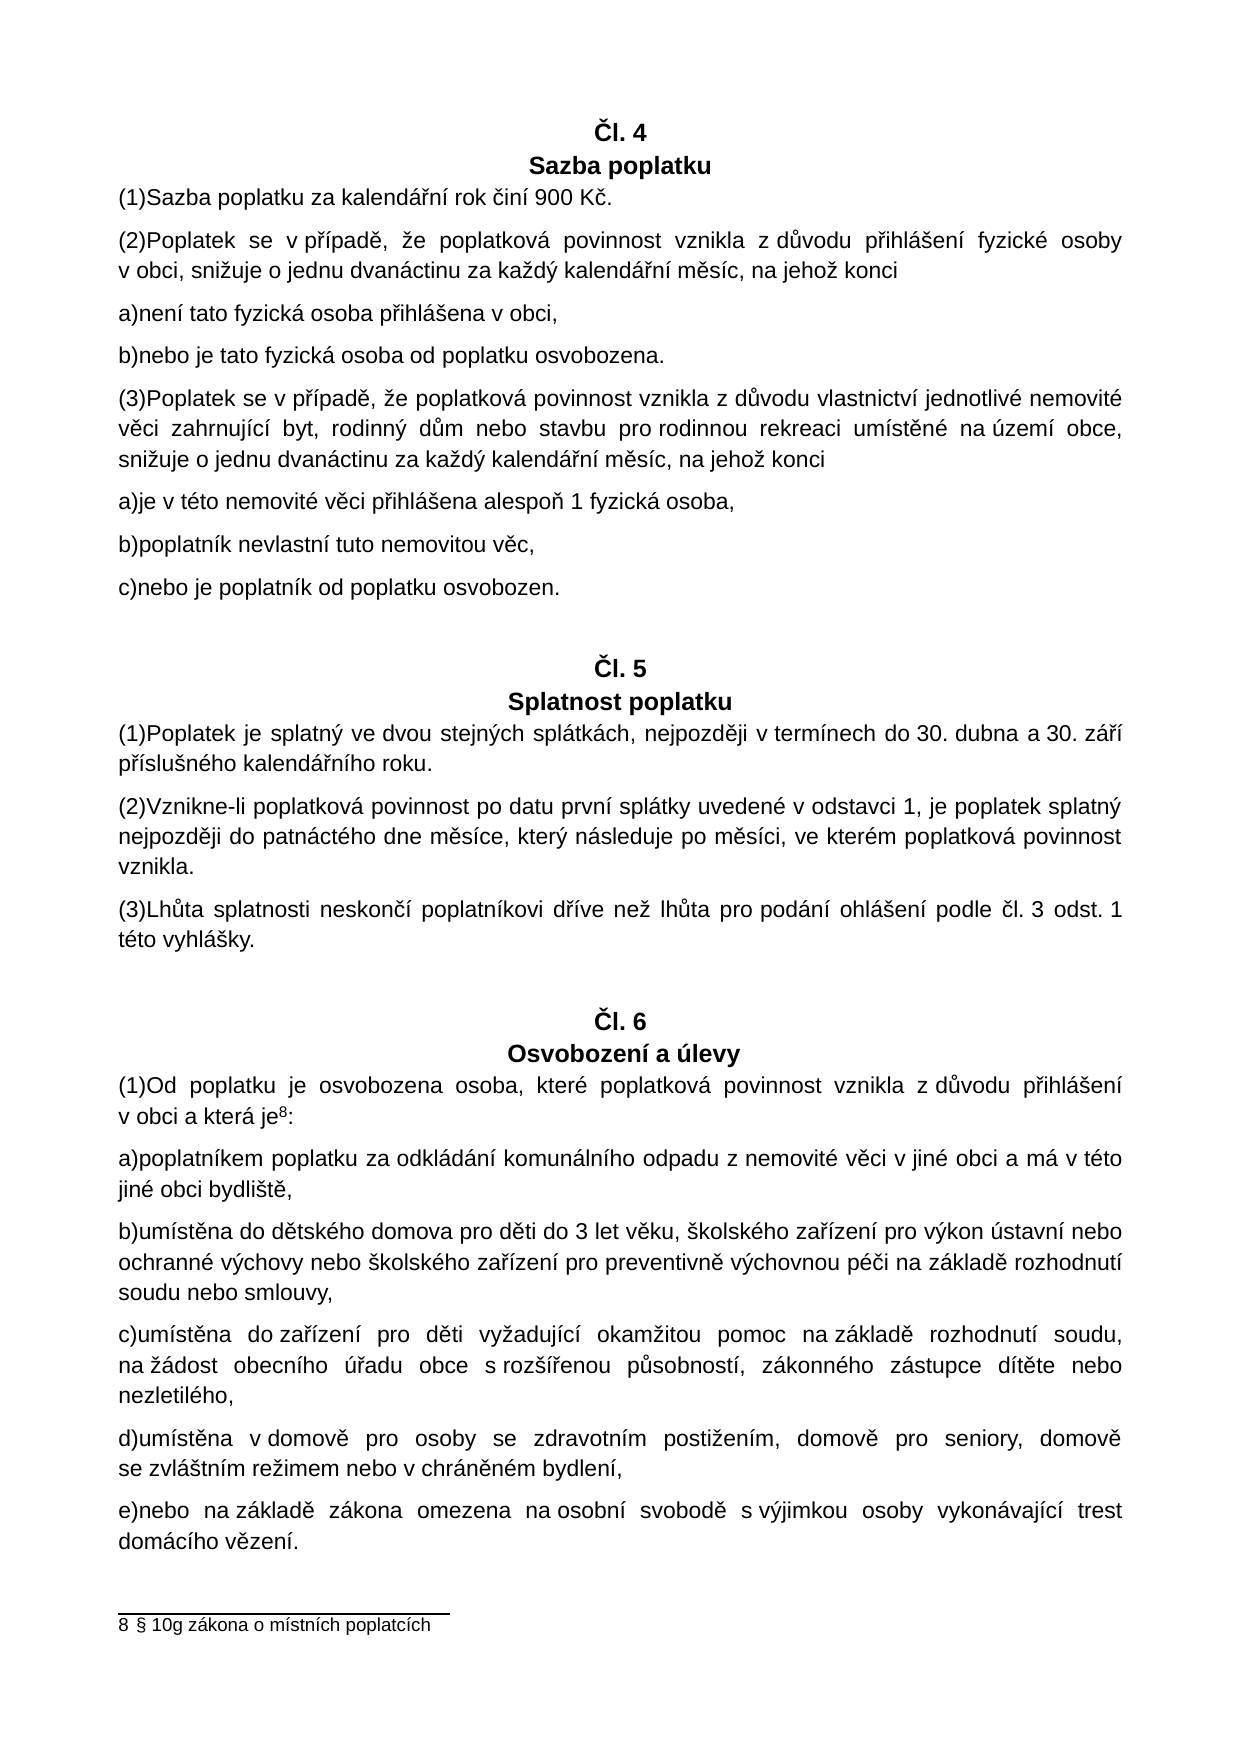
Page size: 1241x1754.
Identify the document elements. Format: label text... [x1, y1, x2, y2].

list poplatníkem poplatku za odkládání komunálního odpadu z nemovité věci v jiné obci a má v této jiné obci bydliště, [118, 1145, 1122, 1202]
list nebo je poplatník od poplatku osvobozen. [118, 574, 1122, 600]
list nebo je tato fyzická osoba od poplatku osvobozena. [118, 342, 1122, 369]
list Sazba poplatku za kalendářní rok činí 900 Kč. [118, 184, 1122, 211]
subtitle Čl. 4 Sazba poplatku [118, 118, 1122, 180]
list § 10g zákona o místních poplatcích [118, 1614, 1122, 1635]
list umístěna v domově pro osoby se zdravotním postižením, domově pro seniory, domově se zvláštním režimem nebo v chráněném bydlení, [118, 1424, 1122, 1481]
subtitle Čl. 6 Osvobození a úlevy [118, 1006, 1122, 1068]
list Poplatek se v případě, že poplatková povinnost vznikla z důvodu přihlášení fyzické osoby v obci, snižuje o jednu dvanáctinu za každý kalendářní měsíc, na jehož konci [118, 227, 1122, 283]
list Lhůta splatnosti neskončí poplatníkovi dříve než lhůta pro podání ohlášení podle čl. 3 odst. 1 této vyhlášky. [118, 896, 1122, 953]
list není tato fyzická osoba přihlášena v obci, [118, 300, 1122, 326]
list poplatník nevlastní tuto nemovitou věc, [118, 531, 1122, 557]
list Poplatek se v případě, že poplatková povinnost vznikla z důvodu vlastnictví jednotlivé nemovité věci zahrnující byt, rodinný dům nebo stavbu pro rodinnou rekreaci umístěné na území obce, snižuje o jednu dvanáctinu za každý kalendářní měsíc, na jehož konci [118, 385, 1122, 472]
subtitle Čl. 5 Splatnost poplatku [118, 654, 1122, 716]
list umístěna do dětského domova pro děti do 3 let věku, školského zařízení pro výkon ústavní nebo ochranné výchovy nebo školského zařízení pro preventivně výchovnou péči na základě rozhodnutí soudu nebo smlouvy, [118, 1218, 1122, 1305]
list Poplatek je splatný ve dvou stejných splátkách, nejpozději v termínech do 30. dubna a 30. září příslušného kalendářního roku. [118, 720, 1122, 777]
list Vznikne-li poplatková povinnost po datu první splátky uvedené v odstavci 1, je poplatek splatný nejpozději do patnáctého dne měsíce, který následuje po měsíci, ve kterém poplatková povinnost vznikla. [118, 793, 1122, 880]
list umístěna do zařízení pro děti vyžadující okamžitou pomoc na základě rozhodnutí soudu, na žádost obecního úřadu obce s rozšířenou působností, zákonného zástupce dítěte nebo nezletilého, [118, 1321, 1122, 1408]
list nebo na základě zákona omezena na osobní svobodě s výjimkou osoby vykonávající trest domácího vězení. [118, 1497, 1122, 1554]
list Od poplatku je osvobozena osoba, které poplatková povinnost vznikla z důvodu přihlášení v obci a která je: [118, 1072, 1122, 1129]
list je v této nemovité věci přihlášena alespoň 1 fyzická osoba, [118, 488, 1122, 515]
